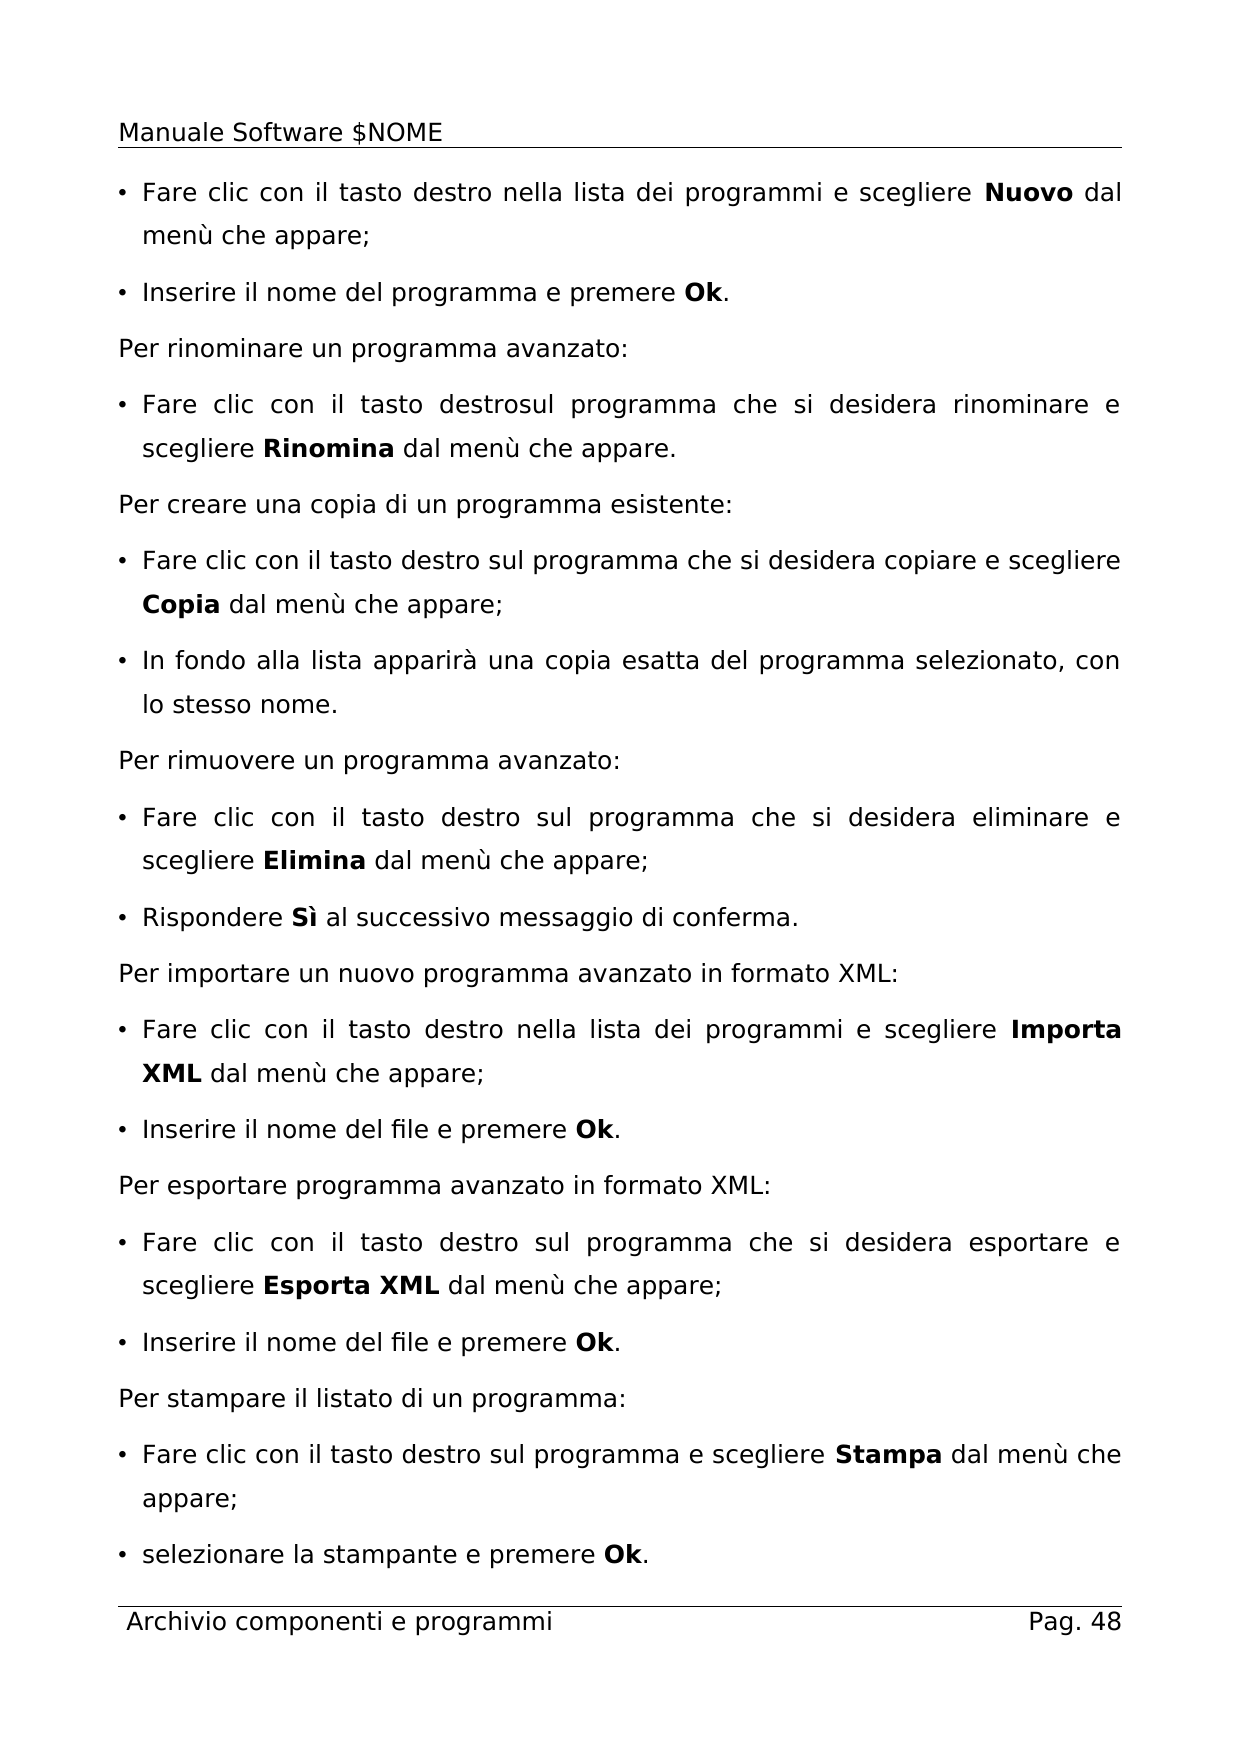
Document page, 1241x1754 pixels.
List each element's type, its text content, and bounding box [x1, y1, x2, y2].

list Fare clic con il tasto destrosul programma che si desidera rinominare e scegliere Rinomina dal menù che appare. [118, 390, 1122, 463]
list Fare clic con il tasto destro nella lista dei programmi e scegliere Nuovo dal menù che appare; [118, 178, 1122, 251]
list Fare clic con il tasto destro sul programma che si desidera copiare e scegliere Copia dal menù che appare; [118, 547, 1122, 619]
list Fare clic con il tasto destro nella lista dei programmi e scegliere Importa XML dal menù che appare; [118, 1015, 1122, 1088]
list Inserire il nome del programma e premere Ok. [118, 278, 1122, 307]
list Rispondere Sì al successivo messaggio di conferma. [118, 903, 1122, 932]
text Per creare una copia di un programma esistente: [118, 490, 1122, 519]
text Per esportare programma avanzato in formato XML: [118, 1172, 1122, 1201]
text Per rimuovere un programma avanzato: [118, 747, 1122, 776]
list Fare clic con il tasto destro sul programma e scegliere Stampa dal menù che appare; [118, 1440, 1122, 1513]
list selezionare la stampante e premere Ok. [118, 1540, 1122, 1569]
list In fondo alla lista apparirà una copia esatta del programma selezionato, con lo stesso nome. [118, 647, 1122, 719]
list Fare clic con il tasto destro sul programma che si desidera esportare e scegliere Esporta XML dal menù che appare; [118, 1228, 1122, 1301]
text Per rinominare un programma avanzato: [118, 334, 1122, 363]
list Inserire il nome del file e premere Ok. [118, 1328, 1122, 1357]
list Inserire il nome del file e premere Ok. [118, 1115, 1122, 1144]
text Per importare un nuovo programma avanzato in formato XML: [118, 959, 1122, 988]
text Per stampare il listato di un programma: [118, 1384, 1122, 1413]
list Fare clic con il tasto destro sul programma che si desidera eliminare e scegliere Elimina dal menù che appare; [118, 803, 1122, 876]
